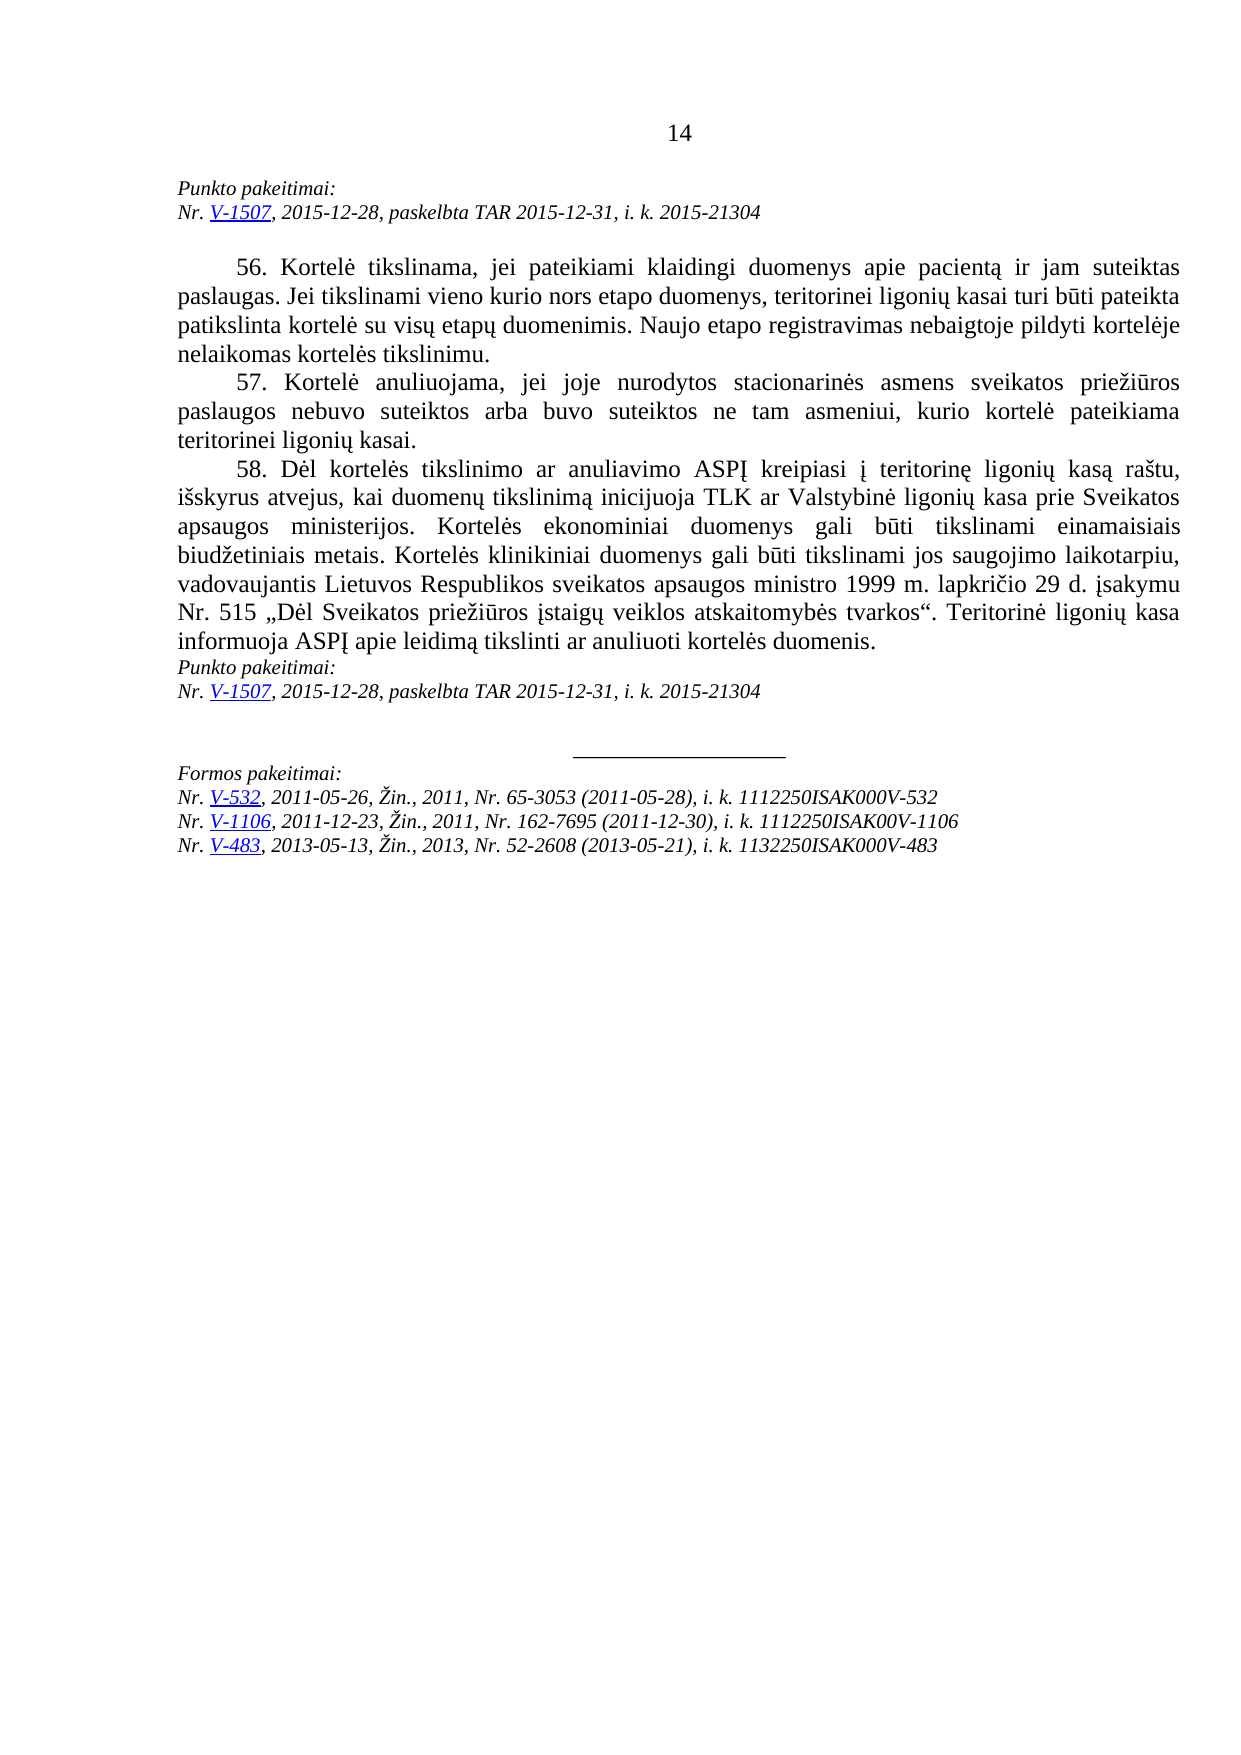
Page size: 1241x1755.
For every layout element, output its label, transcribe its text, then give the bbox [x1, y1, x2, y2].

text Nr. V-1507, 2015-12-28, paskelbta TAR 2015-12-31, i. k. 2015-21304 [177, 679, 1181, 703]
text 57. Kortelė anuliuojama, jei joje nurodytos stacionarinės asmens sveikatos priežiūros paslaugos nebuvo suteiktos arba buvo suteiktos ne tam asmeniui, kurio kortelė pateikiama teritorinei ligonių kasai. [177, 367, 1181, 454]
text 56. Kortelė tikslinama, jei pateikiami klaidingi duomenys apie pacientą ir jam suteiktas paslaugas. Jei tikslinami vieno kurio nors etapo duomenys, teritorinei ligonių kasai turi būti pateikta patikslinta kortelė su visų etapų duomenimis. Naujo etapo registravimas nebaigtoje pildyti kortelėje nelaikomas kortelės tikslinimu. [177, 252, 1181, 367]
text Nr. V-1106, 2011-12-23, Žin., 2011, Nr. 162-7695 (2011-12-30), i. k. 1112250ISAK00V-1106 [177, 809, 1181, 833]
text Nr. V-483, 2013-05-13, Žin., 2013, Nr. 52-2608 (2013-05-21), i. k. 1132250ISAK000V-483 [177, 833, 1181, 857]
text Nr. V-532, 2011-05-26, Žin., 2011, Nr. 65-3053 (2011-05-28), i. k. 1112250ISAK000V-532 [177, 785, 1181, 809]
text Punkto pakeitimai: [177, 655, 1181, 679]
text _________________ [177, 732, 1181, 761]
text Punkto pakeitimai: [177, 176, 1181, 200]
text Formos pakeitimai: [177, 761, 1181, 785]
text Nr. V-1507, 2015-12-28, paskelbta TAR 2015-12-31, i. k. 2015-21304 [177, 200, 1181, 224]
text 58. Dėl kortelės tikslinimo ar anuliavimo ASPĮ kreipiasi į teritorinę ligonių kasą raštu, išskyrus atvejus, kai duomenų tikslinimą inicijuoja TLK ar Valstybinė ligonių kasa prie Sveikatos apsaugos ministerijos. Kortelės ekonominiai duomenys gali būti tikslinami einamaisiais biudžetiniais metais. Kortelės klinikiniai duomenys gali būti tikslinami jos saugojimo laikotarpiu, vadovaujantis Lietuvos Respublikos sveikatos apsaugos ministro 1999 m. lapkričio 29 d. įsakymu Nr. 515 „Dėl Sveikatos priežiūros įstaigų veiklos atskaitomybės tvarkos“. Teritorinė ligonių kasa informuoja ASPĮ apie leidimą tikslinti ar anuliuoti kortelės duomenis. [177, 454, 1181, 655]
